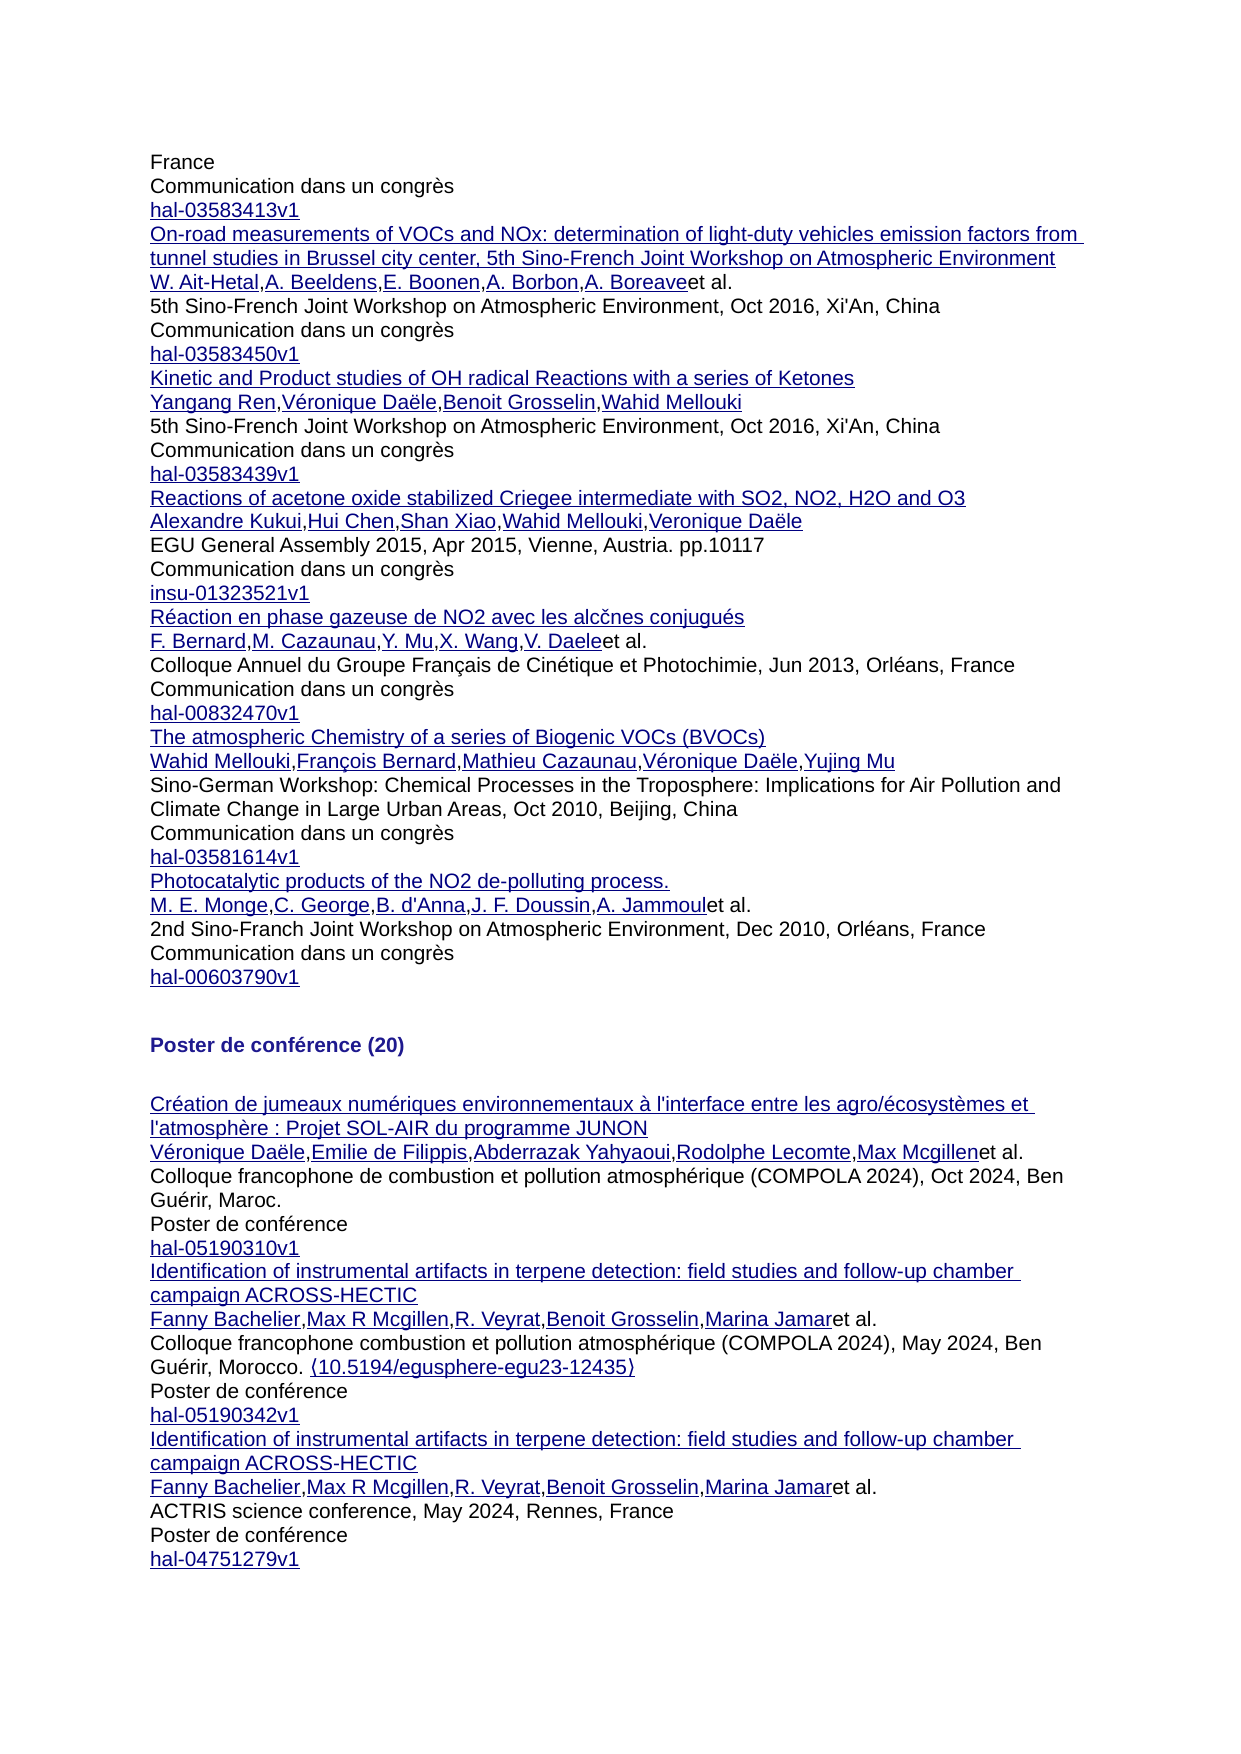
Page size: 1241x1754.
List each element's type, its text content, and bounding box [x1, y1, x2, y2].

table_cell The atmospheric Chemistry of a series of Biogenic VOCs (BVOCs) Wahid Mellouki,François Bernard,Mathieu Cazaunau,Véronique Daële,Yujing Mu Sino-German Workshop: Chemical Processes in the Troposphere: Implications for Air Pollution and Climate Change in Large Urban Areas, Oct 2010, Beijing, China Communication dans un congrès hal-03581614v1 [150, 725, 1090, 869]
table_cell Reactions of acetone oxide stabilized Criegee intermediate with SO2, NO2, H2O and O3 Alexandre Kukui,Hui Chen,Shan Xiao,Wahid Mellouki,Veronique Daële EGU General Assembly 2015, Apr 2015, Vienne, Austria. pp.10117 Communication dans un congrès insu-01323521v1 [150, 485, 1090, 605]
table_cell Réaction en phase gazeuse de NO2 avec les alcčnes conjugués F. Bernard,M. Cazaunau,Y. Mu,X. Wang,V. Daeleet al. Colloque Annuel du Groupe Français de Cinétique et Photochimie, Jun 2013, Orléans, France Communication dans un congrès hal-00832470v1 [150, 605, 1090, 725]
table_cell Photocatalytic products of the NO2 de-polluting process. M. E. Monge,C. George,B. d'Anna,J. F. Doussin,A. Jammoulet al. 2nd Sino-Franch Joint Workshop on Atmospheric Environment, Dec 2010, Orléans, France Communication dans un congrès hal-00603790v1 [150, 869, 1090, 988]
table_cell Photolysis study: comparing and contrasting fluorinated and non-fluorinated 2-methyl-3-pentanone Yangang Ren,François Bernard,Véronique Daële,Wahid Mellouki XXXVIème Colloque annuel du Groupe Français de Cinétique et Photochimie, Jun 2017, Douai, France Communication dans un congrès hal-03583413v1 [150, 150, 1090, 222]
table_cell Identification of instrumental artifacts in terpene detection: field studies and follow-up chamber campaign ACROSS-HECTIC Fanny Bachelier,Max R Mcgillen,R. Veyrat,Benoit Grosselin,Marina Jamaret al. ACTRIS science conference, May 2024, Rennes, France Poster de conférence hal-04751279v1 [150, 1427, 1090, 1571]
table_cell Identification of instrumental artifacts in terpene detection: field studies and follow-up chamber campaign ACROSS-HECTIC Fanny Bachelier,Max R Mcgillen,R. Veyrat,Benoit Grosselin,Marina Jamaret al. Colloque francophone combustion et pollution atmosphérique (COMPOLA 2024), May 2024, Ben Guérir, Morocco. ⟨10.5194/egusphere-egu23-12435⟩ Poster de conférence hal-05190342v1 [150, 1259, 1090, 1427]
table_cell Kinetic and Product studies of OH radical Reactions with a series of Ketones Yangang Ren,Véronique Daële,Benoit Grosselin,Wahid Mellouki 5th Sino-French Joint Workshop on Atmospheric Environment, Oct 2016, Xi'An, China Communication dans un congrès hal-03583439v1 [150, 366, 1090, 485]
table_header Création de jumeaux numériques environnementaux à l'interface entre les agro/écosystèmes et l'atmosphère : Projet SOL-AIR du programme JUNON Véronique Daële,Emilie de Filippis,Abderrazak Yahyaoui,Rodolphe Lecomte,Max Mcgillenet al. Colloque francophone de combustion et pollution atmosphérique (COMPOLA 2024), Oct 2024, Ben Guérir, Maroc. Poster de conférence hal-05190310v1 [150, 1092, 1090, 1259]
subtitle Poster de conférence (20) [150, 1033, 1090, 1057]
table_cell On-road measurements of VOCs and NOx: determination of light-duty vehicles emission factors from tunnel studies in Brussel city center, 5th Sino-French Joint Workshop on Atmospheric Environment W. Ait-Hetal,A. Beeldens,E. Boonen,A. Borbon,A. Boreaveet al. 5th Sino-French Joint Workshop on Atmospheric Environment, Oct 2016, Xi'An, China Communication dans un congrès hal-03583450v1 [150, 222, 1090, 366]
